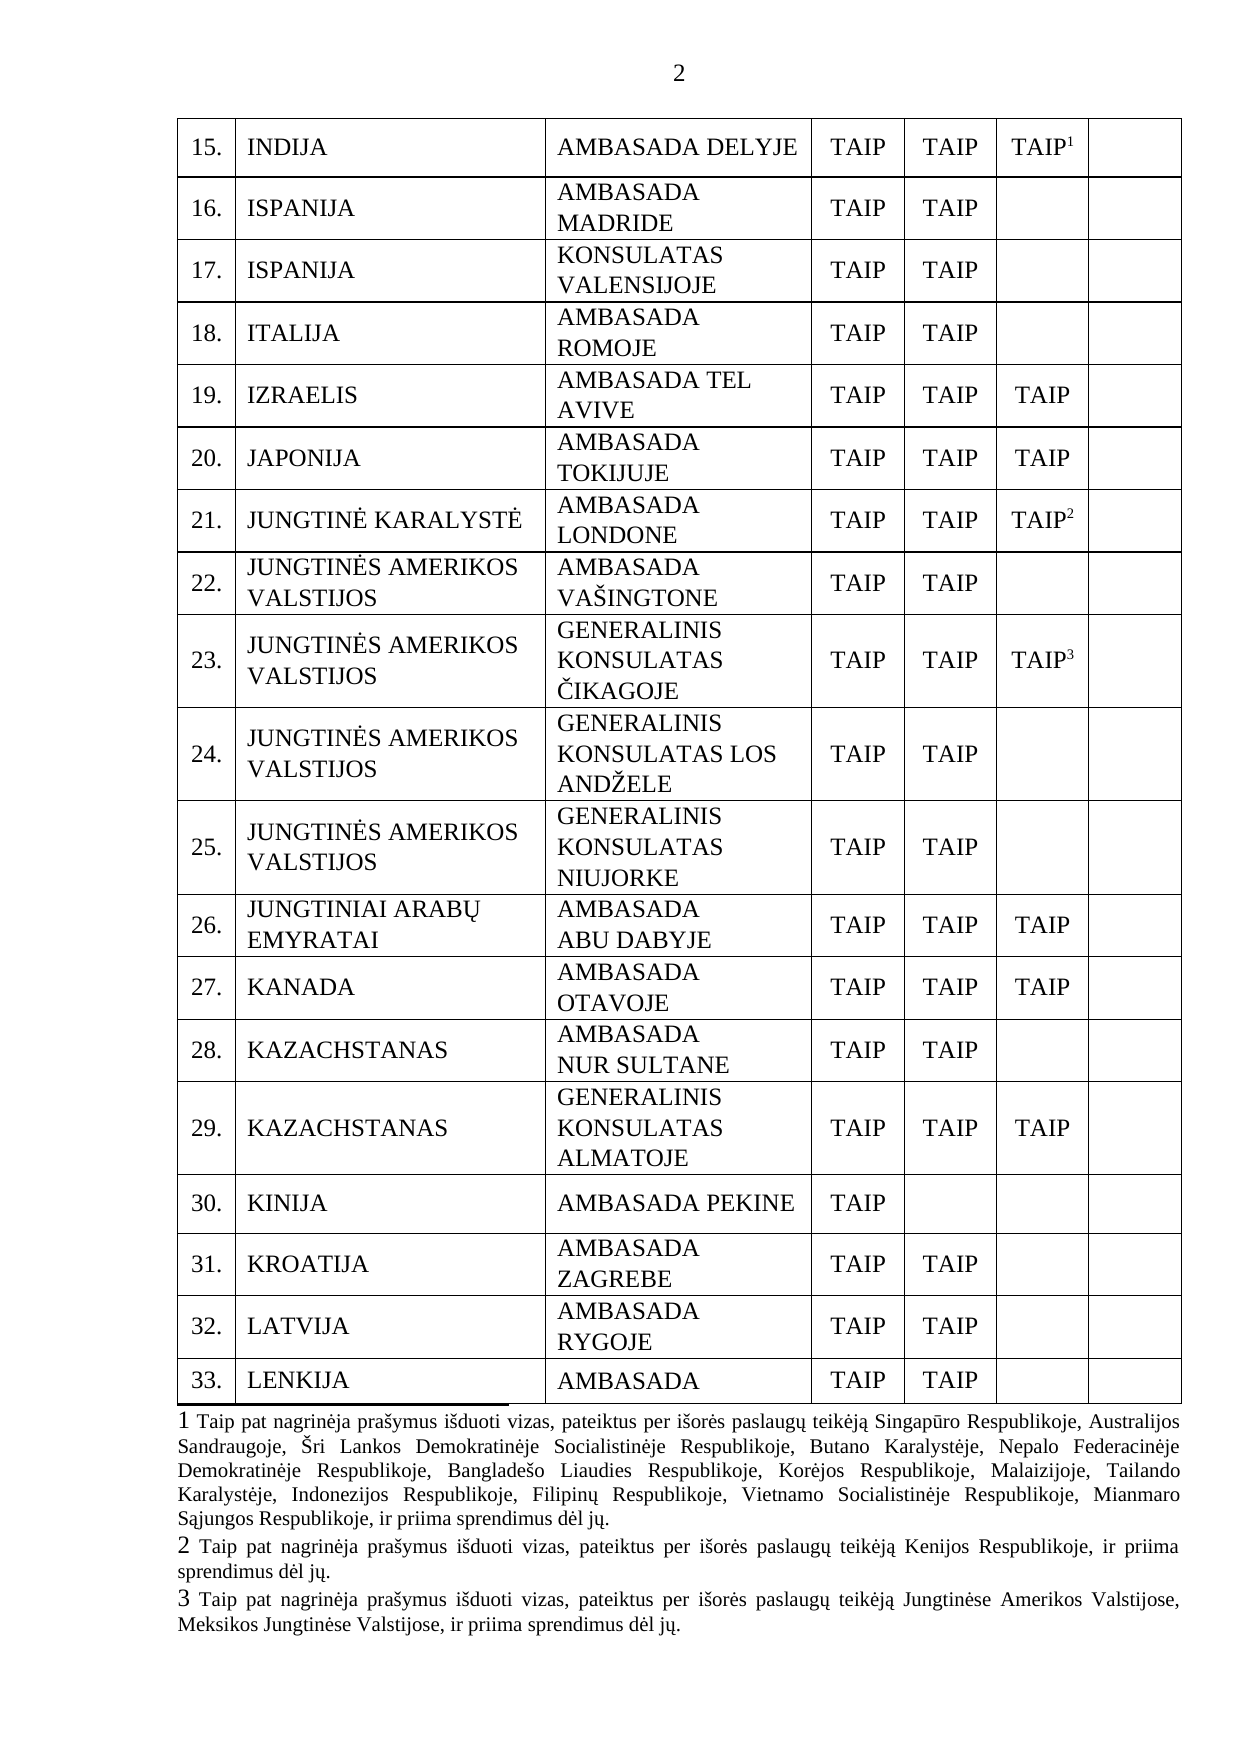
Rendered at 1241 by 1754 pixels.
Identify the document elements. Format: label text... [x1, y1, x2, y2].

table_cell IZRAELIS [236, 365, 545, 426]
table_cell TAIP [812, 428, 904, 489]
table_cell AMBASADA TOKIJUJE [546, 428, 811, 489]
table_cell [1089, 1234, 1181, 1295]
table_cell [997, 1020, 1088, 1081]
table_cell TAIP [812, 1296, 904, 1357]
table_cell KROATIJA [236, 1234, 545, 1295]
table_cell TAIP [905, 708, 996, 800]
table_cell [1089, 1082, 1181, 1174]
table_cell 30. [178, 1175, 235, 1232]
table_cell TAIP [905, 303, 996, 364]
table_cell JUNGTINĖS AMERIKOS VALSTIJOS [236, 553, 545, 614]
table_cell TAIP [905, 1020, 996, 1081]
table_cell TAIP [812, 1234, 904, 1295]
table_cell TAIP [905, 615, 996, 707]
table_cell 22. [178, 553, 235, 614]
table_cell ISPANIJA [236, 178, 545, 239]
table_cell TAIP [812, 895, 904, 956]
table_cell TAIP [812, 1082, 904, 1174]
table_cell [997, 1359, 1088, 1403]
table_cell KAZACHSTANAS [236, 1020, 545, 1081]
table_cell 29. [178, 1082, 235, 1174]
table_cell AMBASADA [546, 1359, 811, 1403]
table_cell [1089, 895, 1181, 956]
table_cell TAIP [997, 119, 1088, 176]
table_cell 23. [178, 615, 235, 707]
table_cell TAIP [905, 1082, 996, 1174]
table_cell [1089, 801, 1181, 893]
table_cell [1089, 1359, 1181, 1403]
table_cell [1089, 1020, 1181, 1081]
table_cell JUNGTINĖS AMERIKOS VALSTIJOS [236, 615, 545, 707]
table_cell JUNGTINĖ KARALYSTĖ [236, 490, 545, 551]
table_cell [997, 1175, 1088, 1232]
table_cell [997, 801, 1088, 893]
table_cell ITALIJA [236, 303, 545, 364]
table_cell TAIP [905, 178, 996, 239]
table_cell TAIP [812, 490, 904, 551]
table_cell [997, 708, 1088, 800]
table_cell GENERALINIS KONSULATAS NIUJORKE [546, 801, 811, 893]
table_cell TAIP [812, 957, 904, 1018]
table_cell INDIJA [236, 119, 545, 176]
table_cell TAIP [812, 801, 904, 893]
table_cell TAIP [812, 119, 904, 176]
table_cell TAIP [812, 1359, 904, 1403]
table_cell AMBASADA OTAVOJE [546, 957, 811, 1018]
table_cell TAIP [997, 428, 1088, 489]
table_cell AMBASADA RYGOJE [546, 1296, 811, 1357]
table_cell TAIP [812, 365, 904, 426]
table_cell JUNGTINĖS AMERIKOS VALSTIJOS [236, 801, 545, 893]
table_cell 18. [178, 303, 235, 364]
table_cell TAIP [997, 957, 1088, 1018]
table_cell TAIP [997, 615, 1088, 707]
table_cell AMBASADA VAŠINGTONE [546, 553, 811, 614]
table_cell [1089, 1175, 1181, 1232]
table_cell TAIP [905, 428, 996, 489]
table_cell [1089, 240, 1181, 301]
table_cell GENERALINIS KONSULATAS ČIKAGOJE [546, 615, 811, 707]
table_cell [997, 1296, 1088, 1357]
table_cell AMBASADA ROMOJE [546, 303, 811, 364]
table_cell TAIP [812, 615, 904, 707]
table_cell TAIP [905, 1296, 996, 1357]
table_cell 26. [178, 895, 235, 956]
table_cell JUNGTINIAI ARABŲ EMYRATAI [236, 895, 545, 956]
table_cell TAIP [812, 303, 904, 364]
table_cell 25. [178, 801, 235, 893]
table_cell [997, 303, 1088, 364]
table_cell TAIP [905, 119, 996, 176]
table_cell [997, 1234, 1088, 1295]
table_cell TAIP [905, 1359, 996, 1403]
table_cell TAIP [905, 365, 996, 426]
table_cell [1089, 490, 1181, 551]
table_cell TAIP [997, 490, 1088, 551]
table_cell TAIP [905, 801, 996, 893]
table_cell TAIP [905, 240, 996, 301]
table_cell GENERALINIS KONSULATAS LOS ANDŽELE [546, 708, 811, 800]
table_cell KAZACHSTANAS [236, 1082, 545, 1174]
table_cell 15. [178, 119, 235, 176]
table_cell [1089, 615, 1181, 707]
table_cell ISPANIJA [236, 240, 545, 301]
table_cell AMBASADA PEKINE [546, 1175, 811, 1232]
table_cell [1089, 119, 1181, 176]
table_cell TAIP [812, 1175, 904, 1232]
table_cell [1089, 303, 1181, 364]
table_cell TAIP [812, 240, 904, 301]
table_cell KINIJA [236, 1175, 545, 1232]
table_cell 24. [178, 708, 235, 800]
table_cell TAIP [905, 957, 996, 1018]
table_cell [997, 178, 1088, 239]
table_cell AMBASADA TEL AVIVE [546, 365, 811, 426]
table_cell [1089, 957, 1181, 1018]
table_cell TAIP [905, 1234, 996, 1295]
table_cell TAIP [905, 490, 996, 551]
table_cell AMBASADA ZAGREBE [546, 1234, 811, 1295]
table_cell [905, 1175, 996, 1232]
table_cell LATVIJA [236, 1296, 545, 1357]
table_cell TAIP [812, 178, 904, 239]
table_cell TAIP [905, 895, 996, 956]
table_cell [1089, 178, 1181, 239]
table_cell JAPONIJA [236, 428, 545, 489]
table_cell TAIP [812, 1020, 904, 1081]
table_cell 19. [178, 365, 235, 426]
table_cell 31. [178, 1234, 235, 1295]
table_cell 16. [178, 178, 235, 239]
table_cell 28. [178, 1020, 235, 1081]
table_cell TAIP [997, 1082, 1088, 1174]
table_cell AMBASADA DELYJE [546, 119, 811, 176]
table_cell TAIP [812, 553, 904, 614]
table_cell [1089, 708, 1181, 800]
table_cell 32. [178, 1296, 235, 1357]
table_cell [1089, 553, 1181, 614]
table_cell 33. [178, 1359, 235, 1403]
table_cell AMBASADA ABU DABYJE [546, 895, 811, 956]
table_cell [997, 240, 1088, 301]
table_cell [1089, 428, 1181, 489]
table_cell GENERALINIS KONSULATAS ALMATOJE [546, 1082, 811, 1174]
table_cell [997, 553, 1088, 614]
table_cell [1089, 1296, 1181, 1357]
table_cell 27. [178, 957, 235, 1018]
table_cell TAIP [905, 553, 996, 614]
table_cell TAIP [997, 895, 1088, 956]
table_cell 17. [178, 240, 235, 301]
table_cell KONSULATAS VALENSIJOJE [546, 240, 811, 301]
table_cell AMBASADA MADRIDE [546, 178, 811, 239]
table_cell TAIP [812, 708, 904, 800]
table_cell LENKIJA [236, 1359, 545, 1403]
table_cell AMBASADA NUR SULTANE [546, 1020, 811, 1081]
table_cell KANADA [236, 957, 545, 1018]
table_cell AMBASADA LONDONE [546, 490, 811, 551]
table_cell [1089, 365, 1181, 426]
table_cell 20. [178, 428, 235, 489]
table_cell 21. [178, 490, 235, 551]
table_cell JUNGTINĖS AMERIKOS VALSTIJOS [236, 708, 545, 800]
table_cell TAIP [997, 365, 1088, 426]
